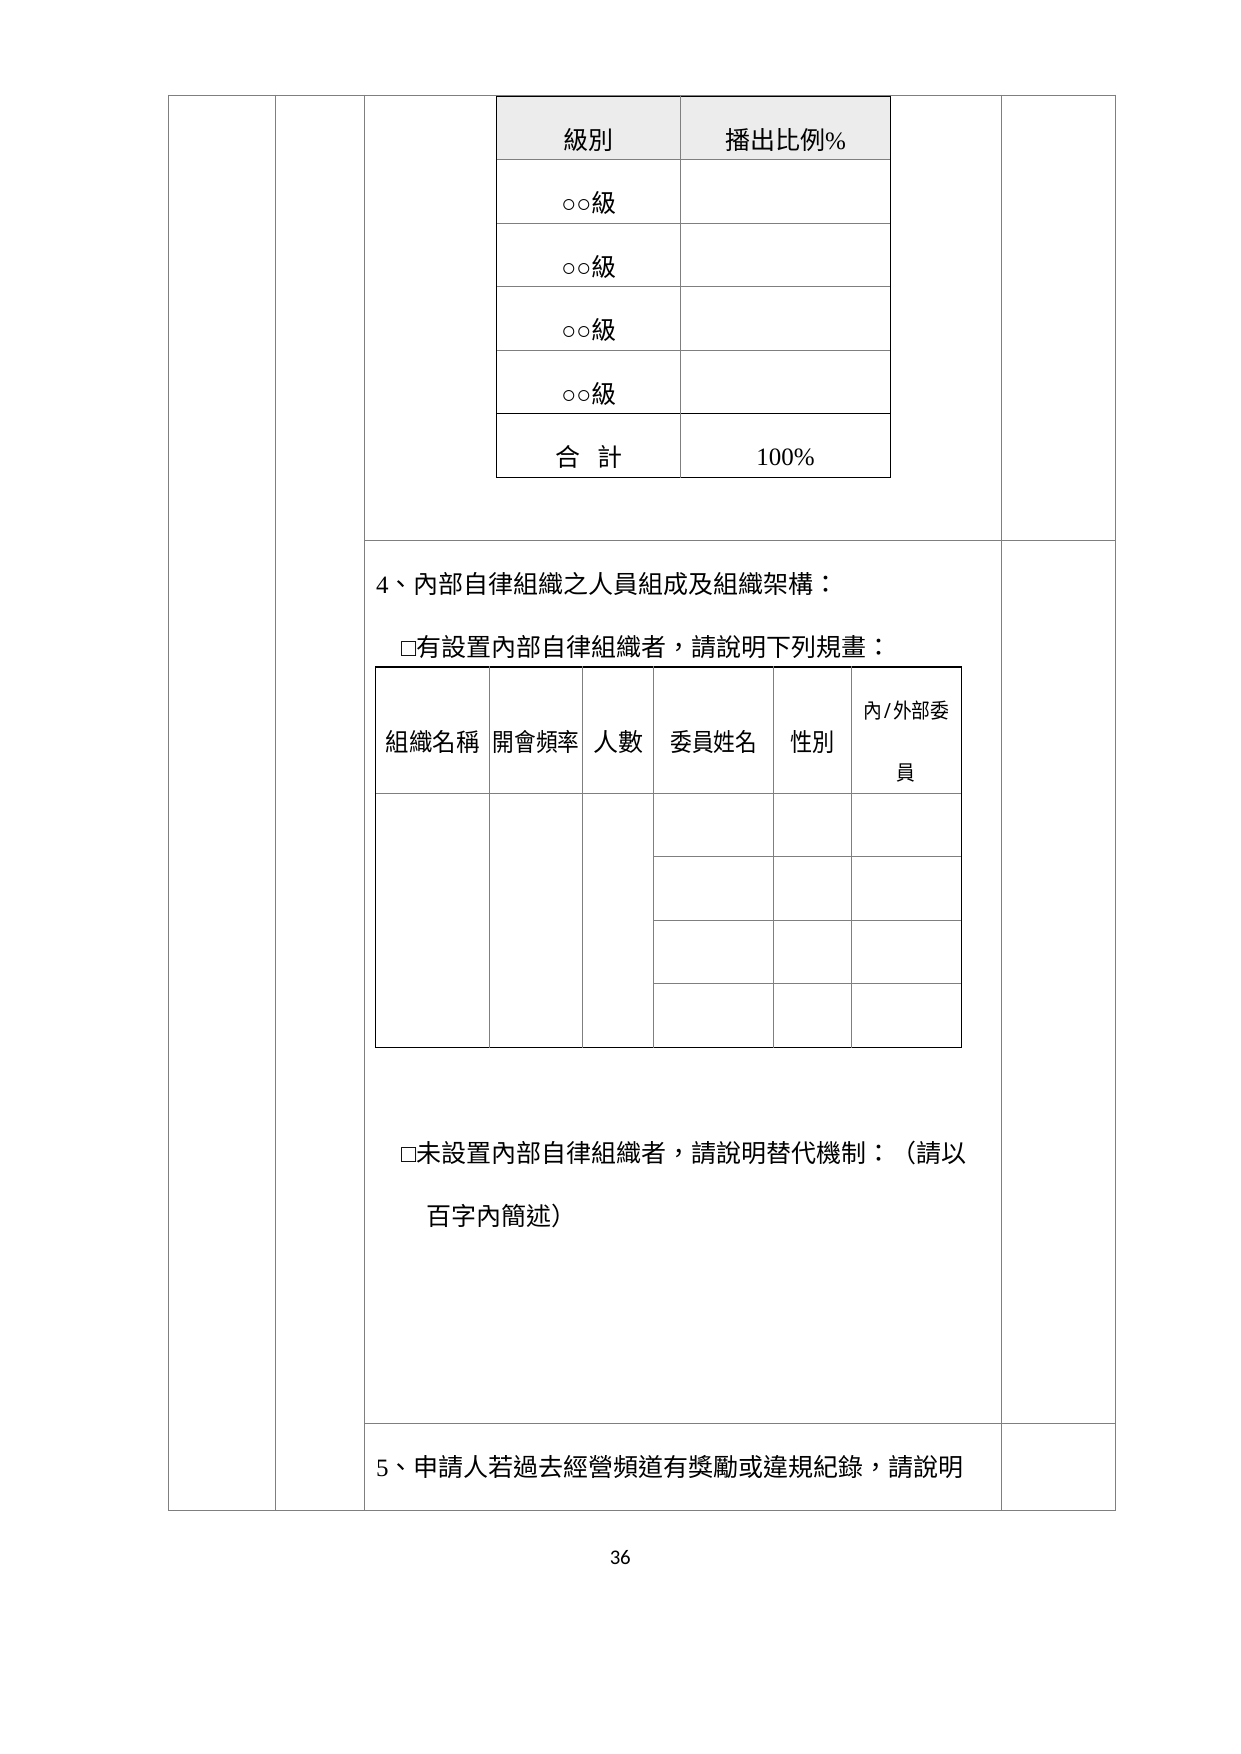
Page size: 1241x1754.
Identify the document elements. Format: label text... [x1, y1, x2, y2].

table_cell [774, 794, 851, 856]
table_cell 100% [681, 414, 890, 477]
table_cell [681, 224, 890, 286]
table_cell [852, 984, 961, 1047]
table_header 播出比例% [681, 97, 890, 159]
table_cell [654, 921, 773, 983]
table_header 開會頻率 [490, 668, 582, 792]
table_cell [1002, 96, 1115, 540]
table_cell [365, 96, 1001, 540]
table_header 委員姓名 [654, 668, 773, 792]
table_cell [774, 921, 851, 983]
table_cell ○○級 [497, 351, 680, 413]
table_header 性別 [774, 668, 851, 792]
table_cell [852, 857, 961, 919]
table_cell ○○級 [497, 160, 680, 223]
table_cell [681, 160, 890, 223]
table_cell [169, 96, 275, 1510]
table_header 人數 [583, 668, 653, 792]
table_cell [490, 794, 582, 1047]
table_cell [583, 794, 653, 1047]
table_cell [681, 287, 890, 350]
table_cell [1002, 541, 1115, 1423]
table_cell ○○級 [497, 287, 680, 350]
table_cell [654, 984, 773, 1047]
table_cell 合 計 [497, 414, 680, 477]
table_cell [681, 351, 890, 413]
table_cell [276, 96, 364, 1510]
table_cell [376, 794, 489, 1047]
table_cell [774, 857, 851, 919]
table_header 級別 [497, 97, 680, 159]
table_cell ○○級 [497, 224, 680, 286]
table_header 內/外部委員 [852, 668, 961, 792]
table_cell 5、申請人若過去經營頻道有獎勵或違規紀錄，請說明 [365, 1424, 1001, 1510]
table_cell 4、內部自律組織之人員組成及組織架構： □有設置內部自律組織者，請說明下列規畫： □未設置內部自律組織者，請說明替代機制：（請以百字內簡述） [365, 541, 1001, 1423]
table_cell [1002, 1424, 1115, 1510]
table_cell [774, 984, 851, 1047]
table_cell [852, 921, 961, 983]
table_cell [852, 794, 961, 856]
table_cell [654, 857, 773, 919]
table_cell [654, 794, 773, 856]
table_header 組織名稱 [376, 668, 489, 792]
